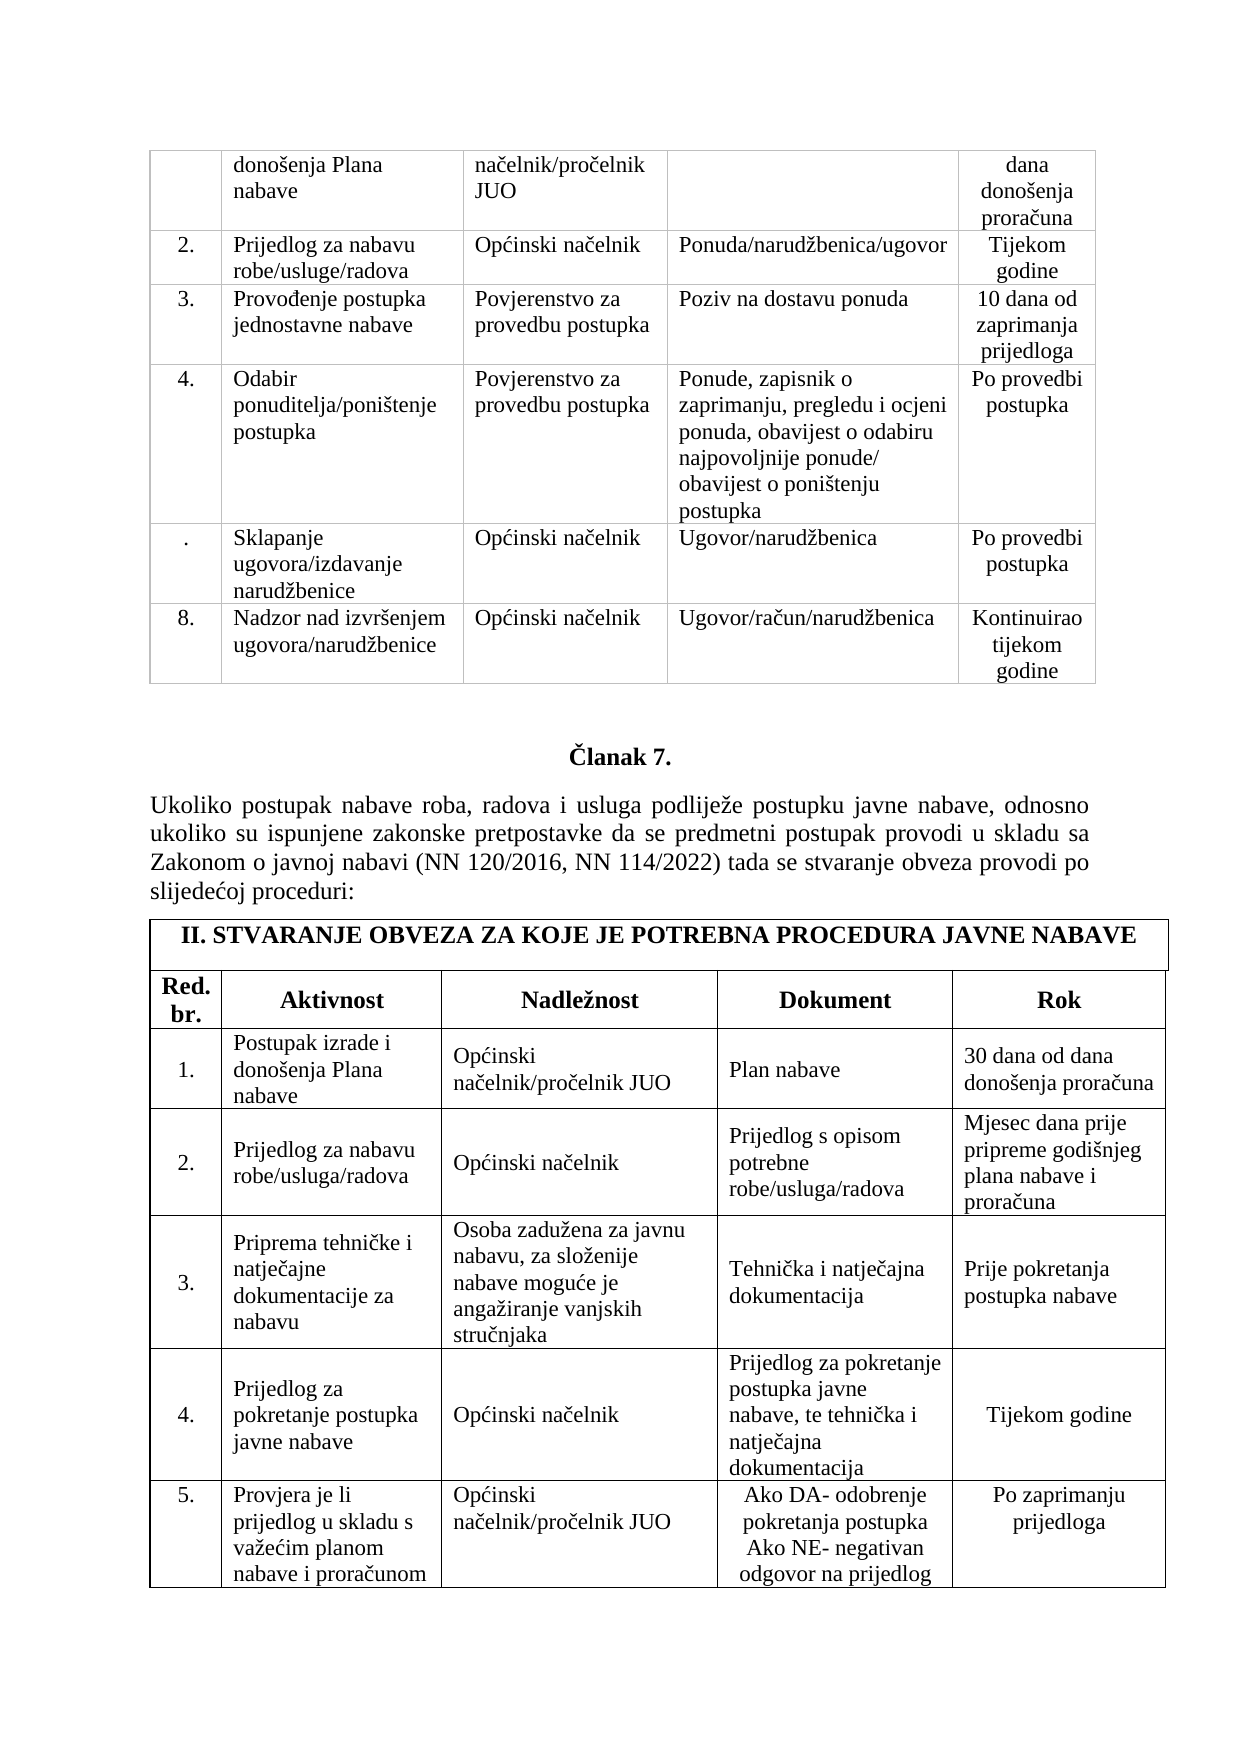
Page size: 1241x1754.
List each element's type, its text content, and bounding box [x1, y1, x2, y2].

table_cell načelnik/pročelnik JUO [464, 151, 667, 230]
table_cell Aktivnost [222, 971, 441, 1028]
table_cell Rok [953, 971, 1165, 1028]
table_cell Općinski načelnik [464, 524, 667, 603]
table_cell Mjesec dana prije pripreme godišnjeg plana nabave i proračuna [953, 1109, 1165, 1215]
table_cell 1. [151, 1029, 221, 1108]
table_cell Povjerenstvo za provedbu postupka [464, 285, 667, 364]
table_cell 2. [151, 1109, 221, 1215]
table_cell Po zaprimanju prijedloga [953, 1481, 1165, 1587]
table_cell Općinski načelnik [464, 231, 667, 284]
table_cell Prijedlog za pokretanje postupka javne nabave, te tehnička i natječajna dokumentacija [718, 1349, 952, 1480]
table_cell 30 dana od dana donošenja proračuna [953, 1029, 1165, 1108]
table_cell Ponude, zapisnik o zaprimanju, pregledu i ocjeni ponuda, obavijest o odabiru najpovoljnije ponude/ obavijest o poništenju postupka [668, 365, 958, 523]
table_cell Prijedlog za nabavu robe/usluga/radova [222, 1109, 441, 1215]
table_cell Postupak izrade i donošenja Plana nabave [222, 1029, 441, 1108]
table_cell Prijedlog za nabavu robe/usluge/radova [222, 231, 463, 284]
table_cell Općinski načelnik/pročelnik JUO [442, 1481, 717, 1587]
table_cell Osoba zadužena za javnu nabavu, za složenije nabave moguće je angažiranje vanjskih stručnjaka [442, 1216, 717, 1348]
table_cell Tijekom godine [959, 231, 1095, 284]
table_cell Plan nabave [718, 1029, 952, 1108]
table_cell Nadležnost [442, 971, 717, 1028]
table_cell Dokument [718, 971, 952, 1028]
table_cell 4. [151, 365, 221, 523]
table_header II. STVARANJE OBVEZA ZA KOJE JE POTREBNA PROCEDURA JAVNE NABAVE [151, 920, 1168, 970]
table_cell Prijedlog s opisom potrebne robe/usluga/radova [718, 1109, 952, 1215]
table_cell Provođenje postupka jednostavne nabave [222, 285, 463, 364]
table_cell 5. [151, 1481, 221, 1587]
table_cell Općinski načelnik [442, 1109, 717, 1215]
table_cell [668, 151, 958, 230]
table_cell Po provedbi postupka [959, 524, 1095, 603]
table_cell Nadzor nad izvršenjem ugovora/narudžbenice [222, 604, 463, 683]
table_cell 4. [151, 1349, 221, 1480]
table_cell 3. [151, 285, 221, 364]
table_cell 8. [151, 604, 221, 683]
table_cell Ponuda/narudžbenica/ugovor [668, 231, 958, 284]
text Ukoliko postupak nabave roba, radova i usluga podliježe postupku javne nabave, odnosno ukoliko su ispunjene zakonske pretpostavke da se predmetni postupak provodi u skladu sa Zakonom o javnoj nabavi (NN 120/2016, NN 114/2022) tada se stvaranje obveza provodi po slijedećoj proceduri: [150, 790, 1090, 905]
table_cell Ugovor/račun/narudžbenica [668, 604, 958, 683]
table_cell Poziv na dostavu ponuda [668, 285, 958, 364]
table_cell Kontinuirao tijekom godine [959, 604, 1095, 683]
table_cell 2. [151, 231, 221, 284]
table_cell [151, 151, 221, 230]
table_cell 3. [151, 1216, 221, 1348]
table_cell Provjera je li prijedlog u skladu s važećim planom nabave i proračunom [222, 1481, 441, 1587]
table_cell Priprema tehničke i natječajne dokumentacije za nabavu [222, 1216, 441, 1348]
table_cell Tehnička i natječajna dokumentacija [718, 1216, 952, 1348]
table_cell Prije pokretanja postupka nabave [953, 1216, 1165, 1348]
table_cell dana donošenja proračuna [959, 151, 1095, 230]
table_cell 10 dana od zaprimanja prijedloga [959, 285, 1095, 364]
table_cell Red. br. [151, 971, 221, 1028]
table_cell Općinski načelnik [464, 604, 667, 683]
table_cell Povjerenstvo za provedbu postupka [464, 365, 667, 523]
table_cell . [151, 524, 221, 603]
table_cell Ugovor/narudžbenica [668, 524, 958, 603]
table_cell Odabir ponuditelja/poništenje postupka [222, 365, 463, 523]
text Članak 7. [150, 742, 1090, 771]
table_cell Sklapanje ugovora/izdavanje narudžbenice [222, 524, 463, 603]
table_cell Tijekom godine [953, 1349, 1165, 1480]
table_cell Općinski načelnik/pročelnik JUO [442, 1029, 717, 1108]
table_cell donošenja Plana nabave [222, 151, 463, 230]
table_cell Općinski načelnik [442, 1349, 717, 1480]
table_cell Po provedbi postupka [959, 365, 1095, 523]
table_cell Prijedlog za pokretanje postupka javne nabave [222, 1349, 441, 1480]
table_cell Ako DA- odobrenje pokretanja postupka Ako NE- negativan odgovor na prijedlog [718, 1481, 952, 1587]
